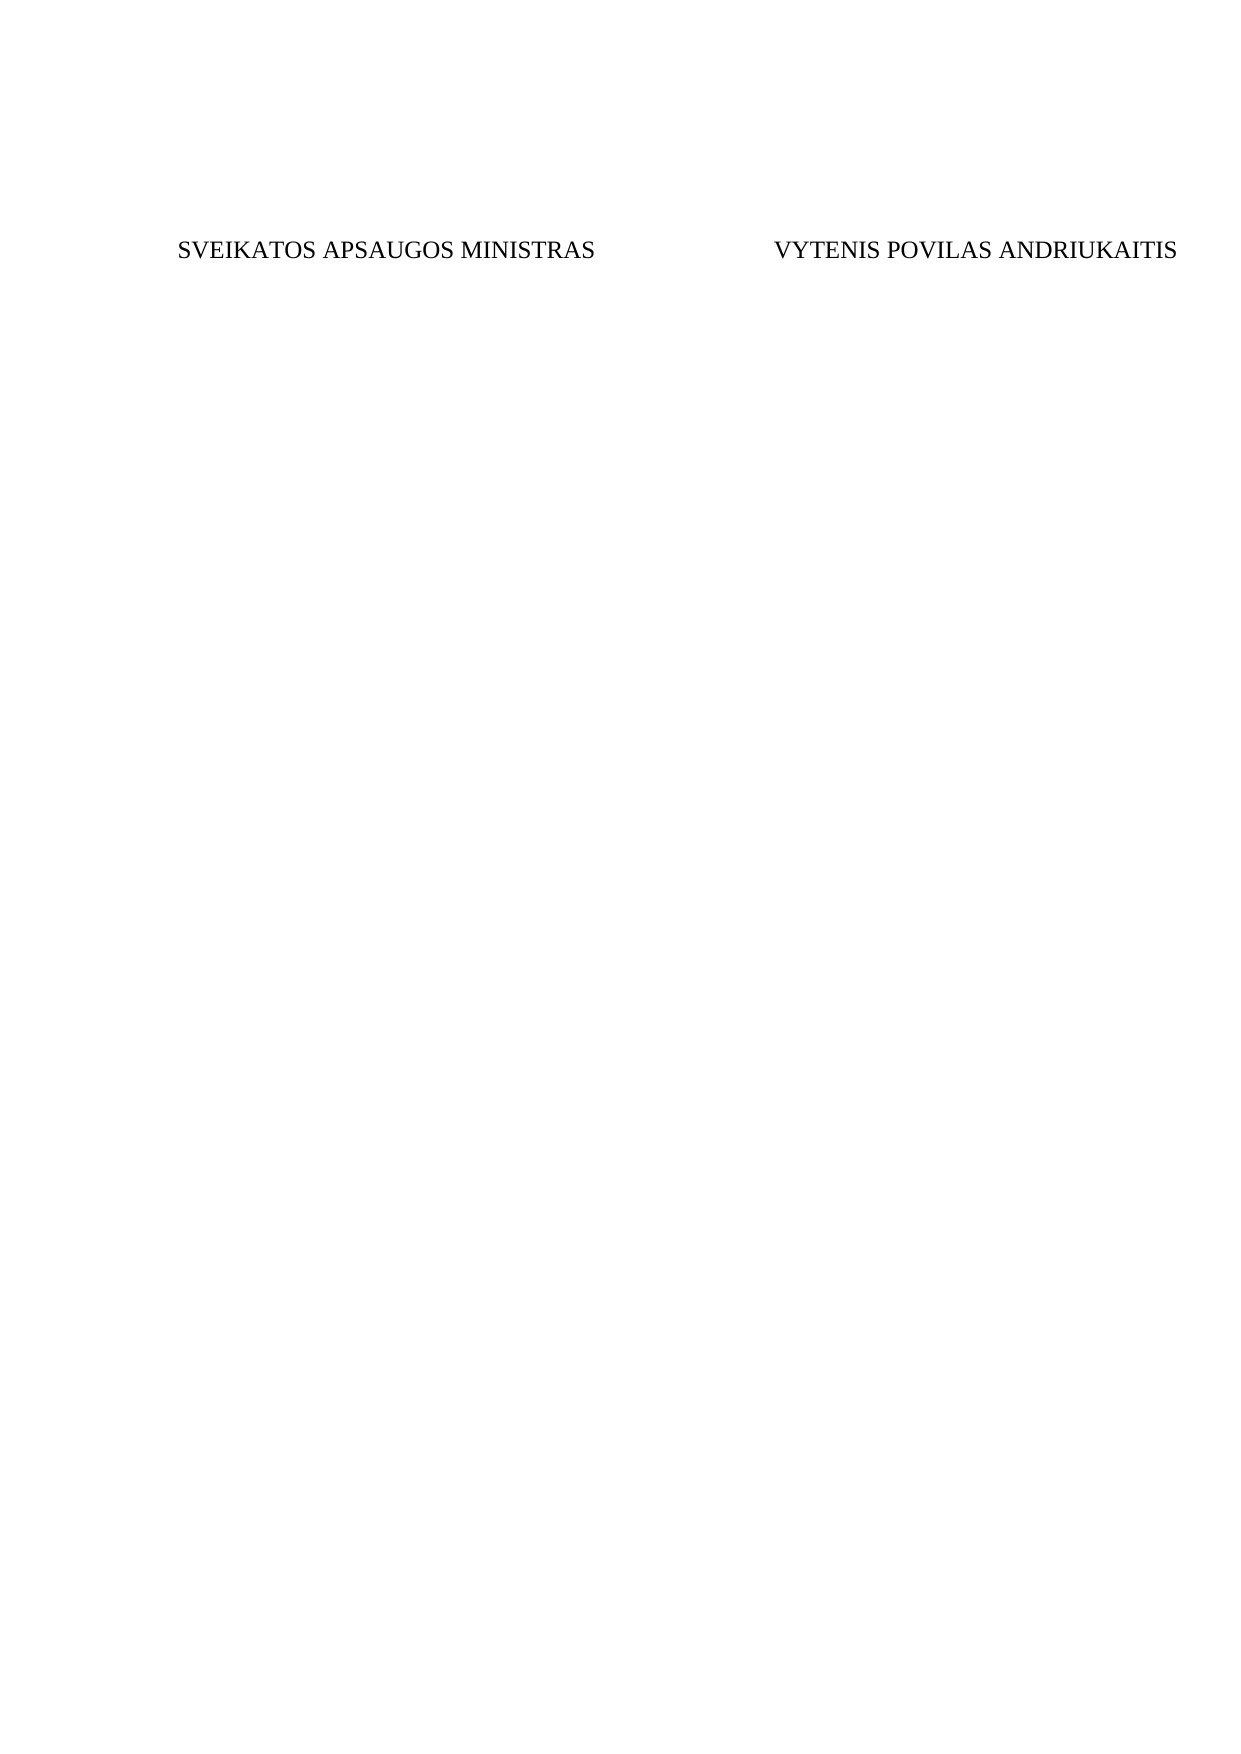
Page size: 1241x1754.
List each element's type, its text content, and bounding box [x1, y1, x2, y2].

text SVEIKATOS APSAUGOS MINISTRAS VYTENIS POVILAS ANDRIUKAITIS [177, 235, 1181, 263]
